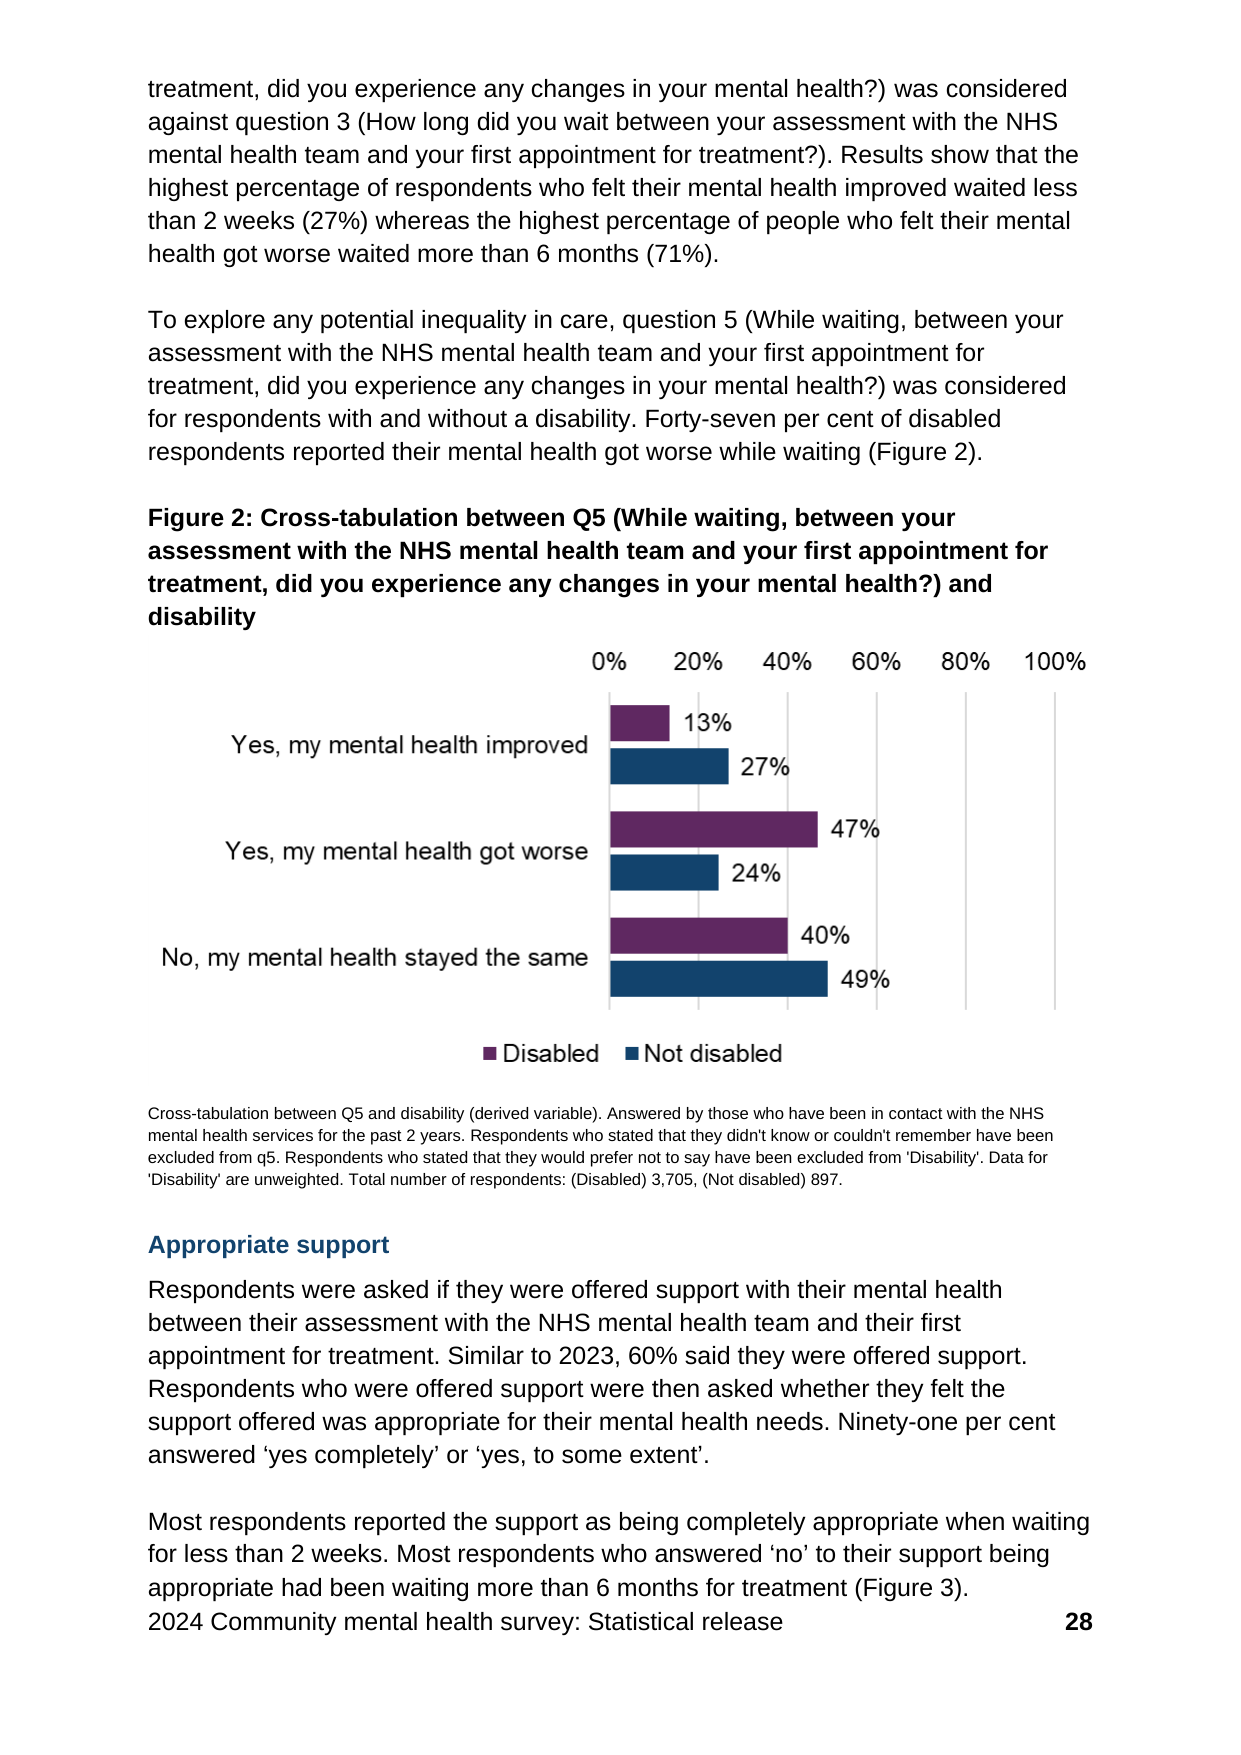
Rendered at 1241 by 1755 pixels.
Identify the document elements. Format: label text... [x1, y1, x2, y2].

text Most respondents reported the support as being completely appropriate when waiting for less than 2 weeks. Most respondents who answered ‘no’ to their support being appropriate had been waiting more than 6 months for treatment (Figure 3). [148, 1506, 1093, 1601]
text treatment, did you experience any changes in your mental health?) was considered against question 3 (How long did you wait between your assessment with the NHS mental health team and your first appointment for treatment?). Results show that the highest percentage of respondents who felt their mental health improved waited less than 2 weeks (27%) whereas the highest percentage of people who felt their mental health got worse waited more than 6 months (71%). [148, 74, 1093, 268]
text Cross-tabulation between Q5 and disability (derived variable). Answered by those who have been in contact with the NHS mental health services for the past 2 years. Respondents who stated that they didn't know or couldn't remember have been excluded from q5. Respondents who stated that they would prefer not to say have been excluded from 'Disability'. Data for 'Disability' are unweighted. Total number of respondents: (Disabled) 3,705, (Not disabled) 897. [148, 1086, 1093, 1173]
text Appropriate support [148, 1230, 1093, 1258]
text To explore any potential inequality in care, question 5 (While waiting, between your assessment with the NHS mental health team and your first appointment for treatment, did you experience any changes in your mental health?) was considered for respondents with and without a disability. Forty-seven per cent of disabled respondents reported their mental health got worse while waiting (Figure 2). [148, 305, 1093, 466]
text Figure 2: Cross-tabulation between Q5 (While waiting, between your assessment with the NHS mental health team and your first appointment for treatment, did you experience any changes in your mental health?) and disability [148, 503, 1093, 631]
text Respondents were asked if they were offered support with their mental health between their assessment with the NHS mental health team and their first appointment for treatment. Similar to 2023, 60% said they were offered support. Respondents who were offered support were then asked whether they felt the support offered was appropriate for their mental health needs. Ninety-one per cent answered ‘yes completely’ or ‘yes, to some extent’. [148, 1275, 1093, 1469]
